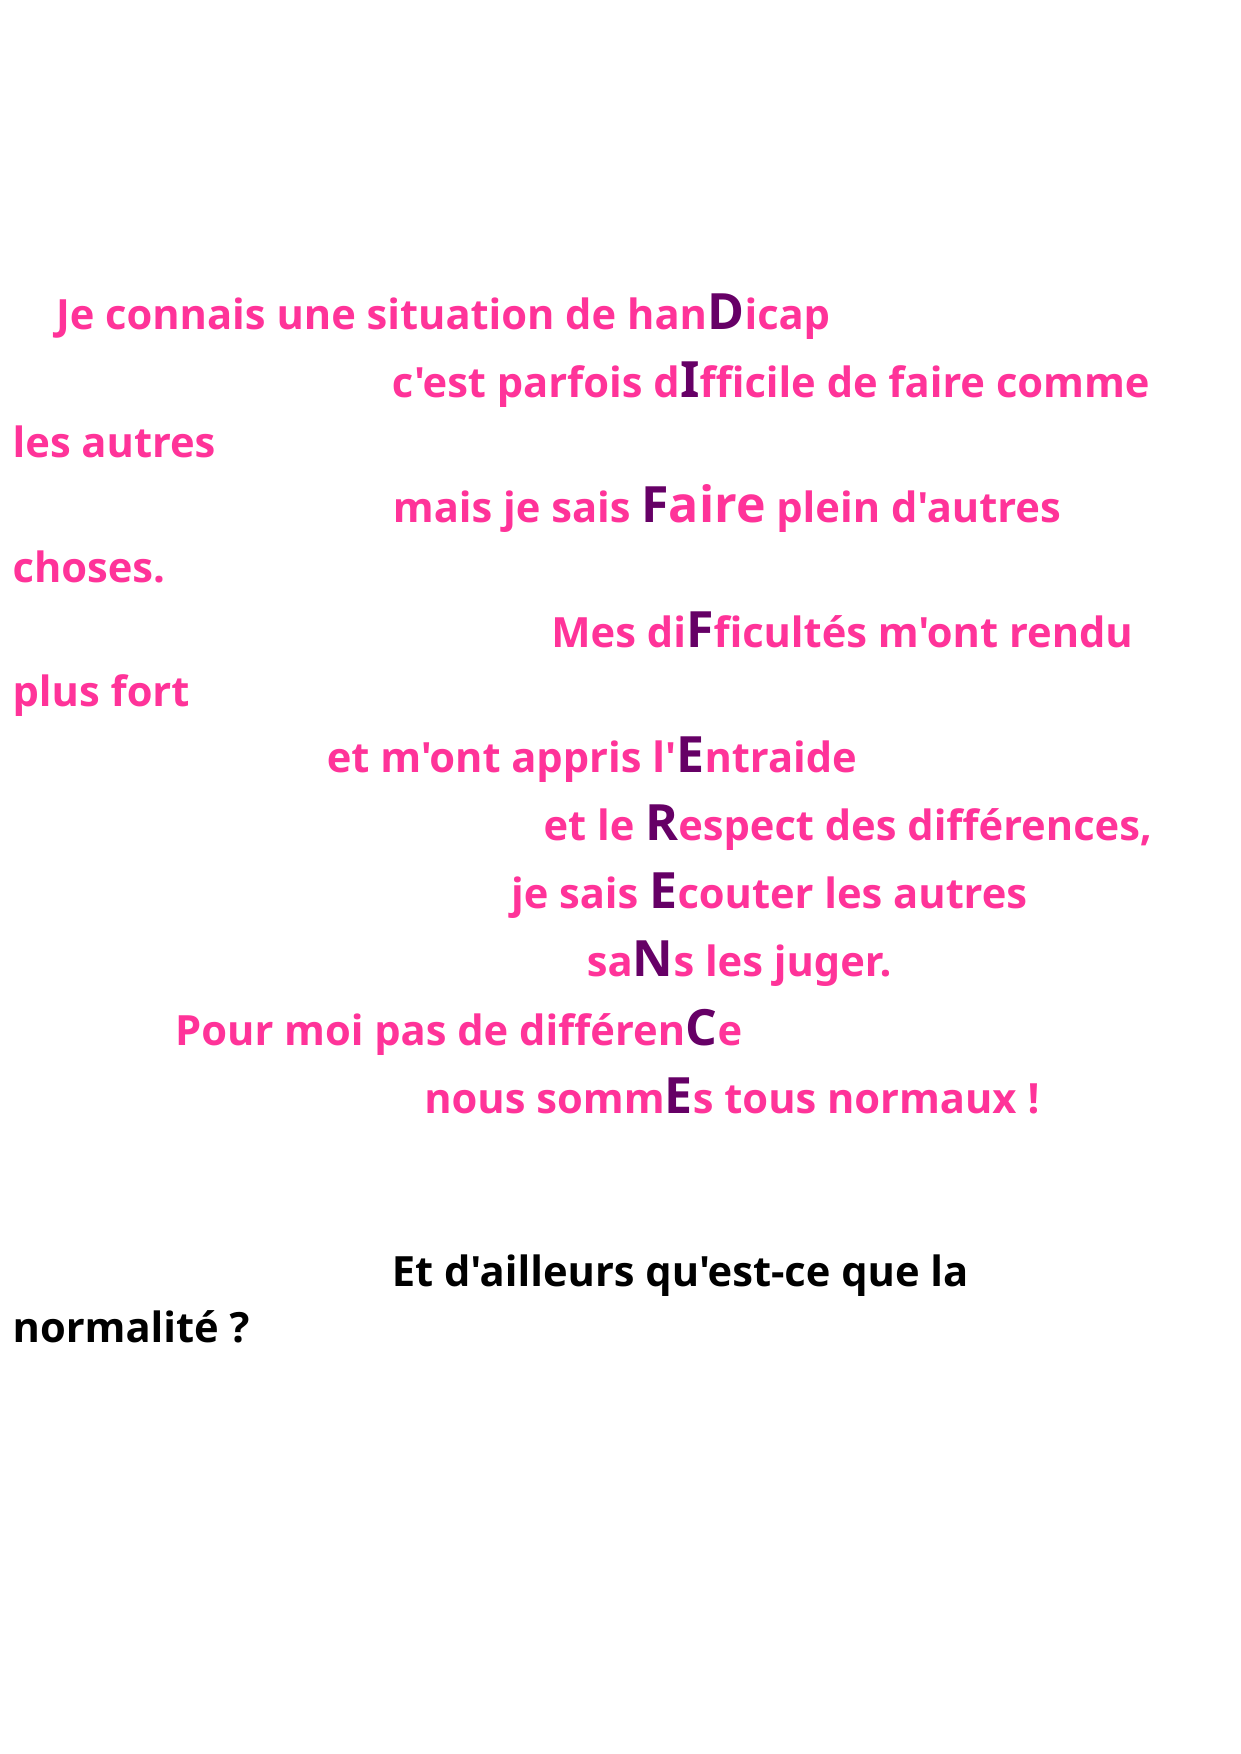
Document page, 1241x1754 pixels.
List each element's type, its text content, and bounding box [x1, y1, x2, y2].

text je sais Ecouter les autres [12, 855, 1208, 923]
text Et d'ailleurs qu'est-ce que la normalité ? [12, 1241, 1208, 1355]
text saNs les juger. [12, 923, 1208, 992]
text mais je sais Faire plein d'autres choses. [12, 469, 1208, 594]
text et m'ont appris l'Entraide [12, 719, 1208, 787]
text c'est parfois dIfficile de faire comme les autres [12, 344, 1208, 469]
text et le Respect des différences, [12, 787, 1208, 855]
text nous sommEs tous normaux ! [12, 1060, 1208, 1128]
text Je connais une situation de hanDicap [12, 276, 1208, 344]
text Mes diFficultés m'ont rendu plus fort [12, 594, 1208, 719]
text Pour moi pas de différenCe [12, 992, 1208, 1060]
